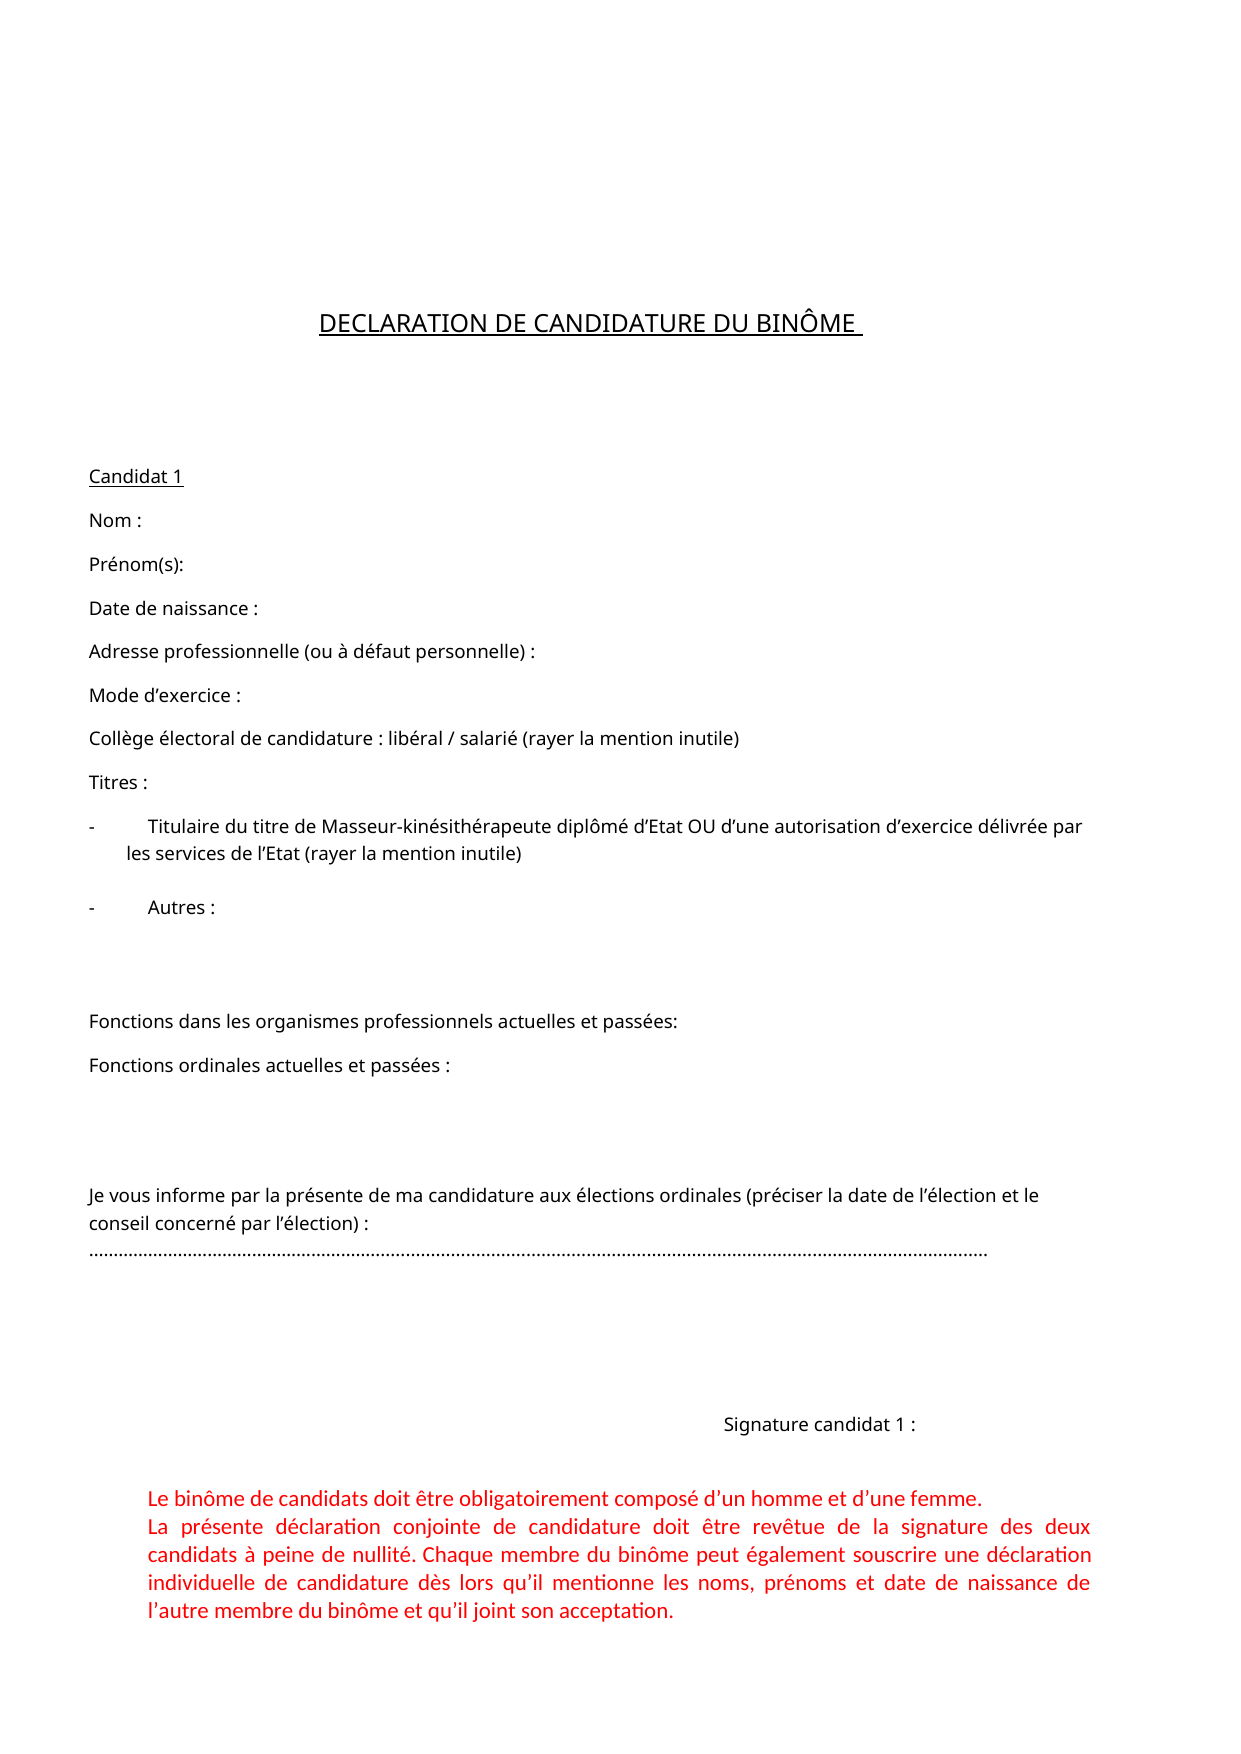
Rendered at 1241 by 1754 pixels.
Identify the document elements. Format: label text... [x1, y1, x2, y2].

list Autres : [88, 894, 1093, 919]
text Date de naissance : [88, 595, 1093, 620]
text Fonctions ordinales actuelles et passées : [88, 1052, 1152, 1077]
text Mode d’exercice : [88, 682, 1093, 708]
text Signature candidat 1 : [723, 1411, 1093, 1437]
text Nom : [88, 507, 1093, 533]
text Je vous informe par la présente de ma candidature aux élections ordinales (préciser la date de l’élection et le conseil concerné par l’élection) : …………………………………………………........................................................................................................................... [88, 1183, 1093, 1262]
text Candidat 1 [88, 464, 1093, 489]
text Fonctions dans les organismes professionnels actuelles et passées: [88, 1008, 1152, 1034]
text Prénom(s): [88, 551, 1093, 577]
text DECLARATION DE CANDIDATURE DU BINÔME [88, 306, 1093, 340]
list Titulaire du titre de Masseur-kinésithérapeute diplômé d’Etat OU d’une autorisation d’exercice délivrée par les services de l’Etat (rayer la mention inutile) [88, 813, 1093, 866]
text Adresse professionnelle (ou à défaut personnelle) : [88, 638, 1093, 664]
text Collège électoral de candidature : libéral / salarié (rayer la mention inutile) [88, 726, 1093, 751]
text Titres : [88, 769, 1093, 795]
